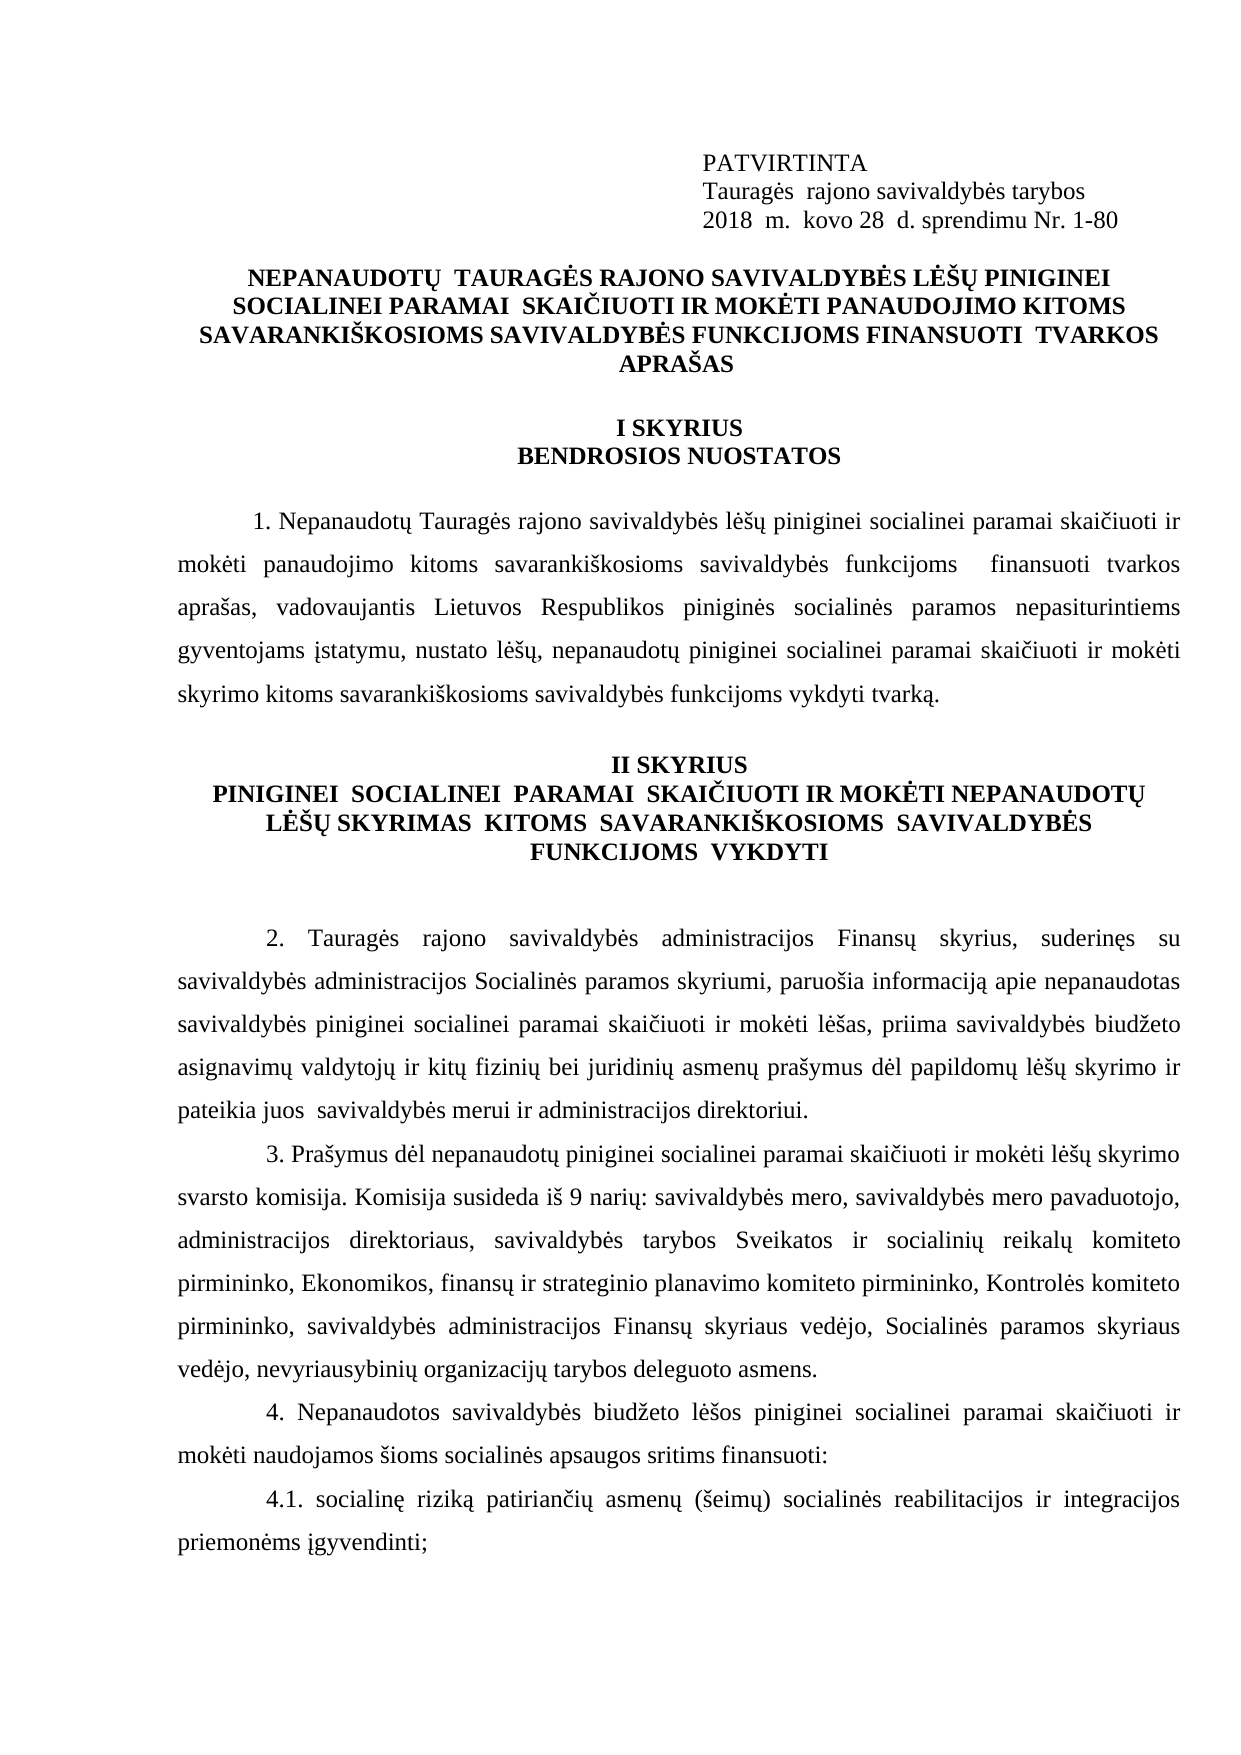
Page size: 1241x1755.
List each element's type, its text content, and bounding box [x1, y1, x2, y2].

text II SKYRIUS [177, 751, 1181, 779]
text BENDROSIOS NUOSTATOS [177, 441, 1181, 470]
text NEPANAUDOTŲ TAURAGĖS RAJONO SAVIVALDYBĖS LĖŠŲ PINIGINEI SOCIALINEI PARAMAI SKAIČIUOTI IR MOKĖTI PANAUDOJIMO KITOMS SAVARANKIŠKOSIOMS SAVIVALDYBĖS FUNKCIJOMS FINANSUOTI TVARKOS APRAŠas [177, 263, 1181, 378]
text PINIGINEI SOCIALINEI PARAMAI SKAIČIUOTI IR MOKĖTI NEPANAUDOTŲ LĖŠŲ SKYRIMAS KITOMS SAVARANKIŠKOSIOMS SAVIVALDYBĖS FUNKCIJOMS VYKDYTI [177, 779, 1181, 866]
text I SKYRIUS [177, 413, 1181, 441]
text 4. Nepanaudotos savivaldybės biudžeto lėšos piniginei socialinei paramai skaičiuoti ir mokėti naudojamos šioms socialinės apsaugos sritims finansuoti: [177, 1397, 1181, 1469]
subtitle 2018 m. kovo 28 d. sprendimu Nr. 1-80 [627, 205, 1181, 234]
text 1. Nepanaudotų Tauragės rajono savivaldybės lėšų piniginei socialinei paramai skaičiuoti ir mokėti panaudojimo kitoms savarankiškosioms savivaldybės funkcijoms finansuoti tvarkos aprašas, vadovaujantis Lietuvos Respublikos piniginės socialinės paramos nepasiturintiems gyventojams įstatymu, nustato lėšų, nepanaudotų piniginei socialinei paramai skaičiuoti ir mokėti skyrimo kitoms savarankiškosioms savivaldybės funkcijoms vykdyti tvarką. [177, 506, 1181, 707]
text 2. Tauragės rajono savivaldybės administracijos Finansų skyrius, suderinęs su savivaldybės administracijos Socialinės paramos skyriumi, paruošia informaciją apie nepanaudotas savivaldybės piniginei socialinei paramai skaičiuoti ir mokėti lėšas, priima savivaldybės biudžeto asignavimų valdytojų ir kitų fizinių bei juridinių asmenų prašymus dėl papildomų lėšų skyrimo ir pateikia juos savivaldybės merui ir administracijos direktoriui. [177, 923, 1181, 1124]
subtitle Tauragės rajono savivaldybės tarybos [702, 176, 1181, 205]
text 3. Prašymus dėl nepanaudotų piniginei socialinei paramai skaičiuoti ir mokėti lėšų skyrimo svarsto komisija. Komisija susideda iš 9 narių: savivaldybės mero, savivaldybės mero pavaduotojo, administracijos direktoriaus, savivaldybės tarybos Sveikatos ir socialinių reikalų komiteto pirmininko, Ekonomikos, finansų ir strateginio planavimo komiteto pirmininko, Kontrolės komiteto pirmininko, savivaldybės administracijos Finansų skyriaus vedėjo, Socialinės paramos skyriaus vedėjo, nevyriausybinių organizacijų tarybos deleguoto asmens. [177, 1139, 1181, 1383]
subtitle PATVIRTINTA [627, 148, 1181, 176]
text 4.1. socialinę riziką patiriančių asmenų (šeimų) socialinės reabilitacijos ir integracijos priemonėms įgyvendinti; [177, 1484, 1181, 1556]
